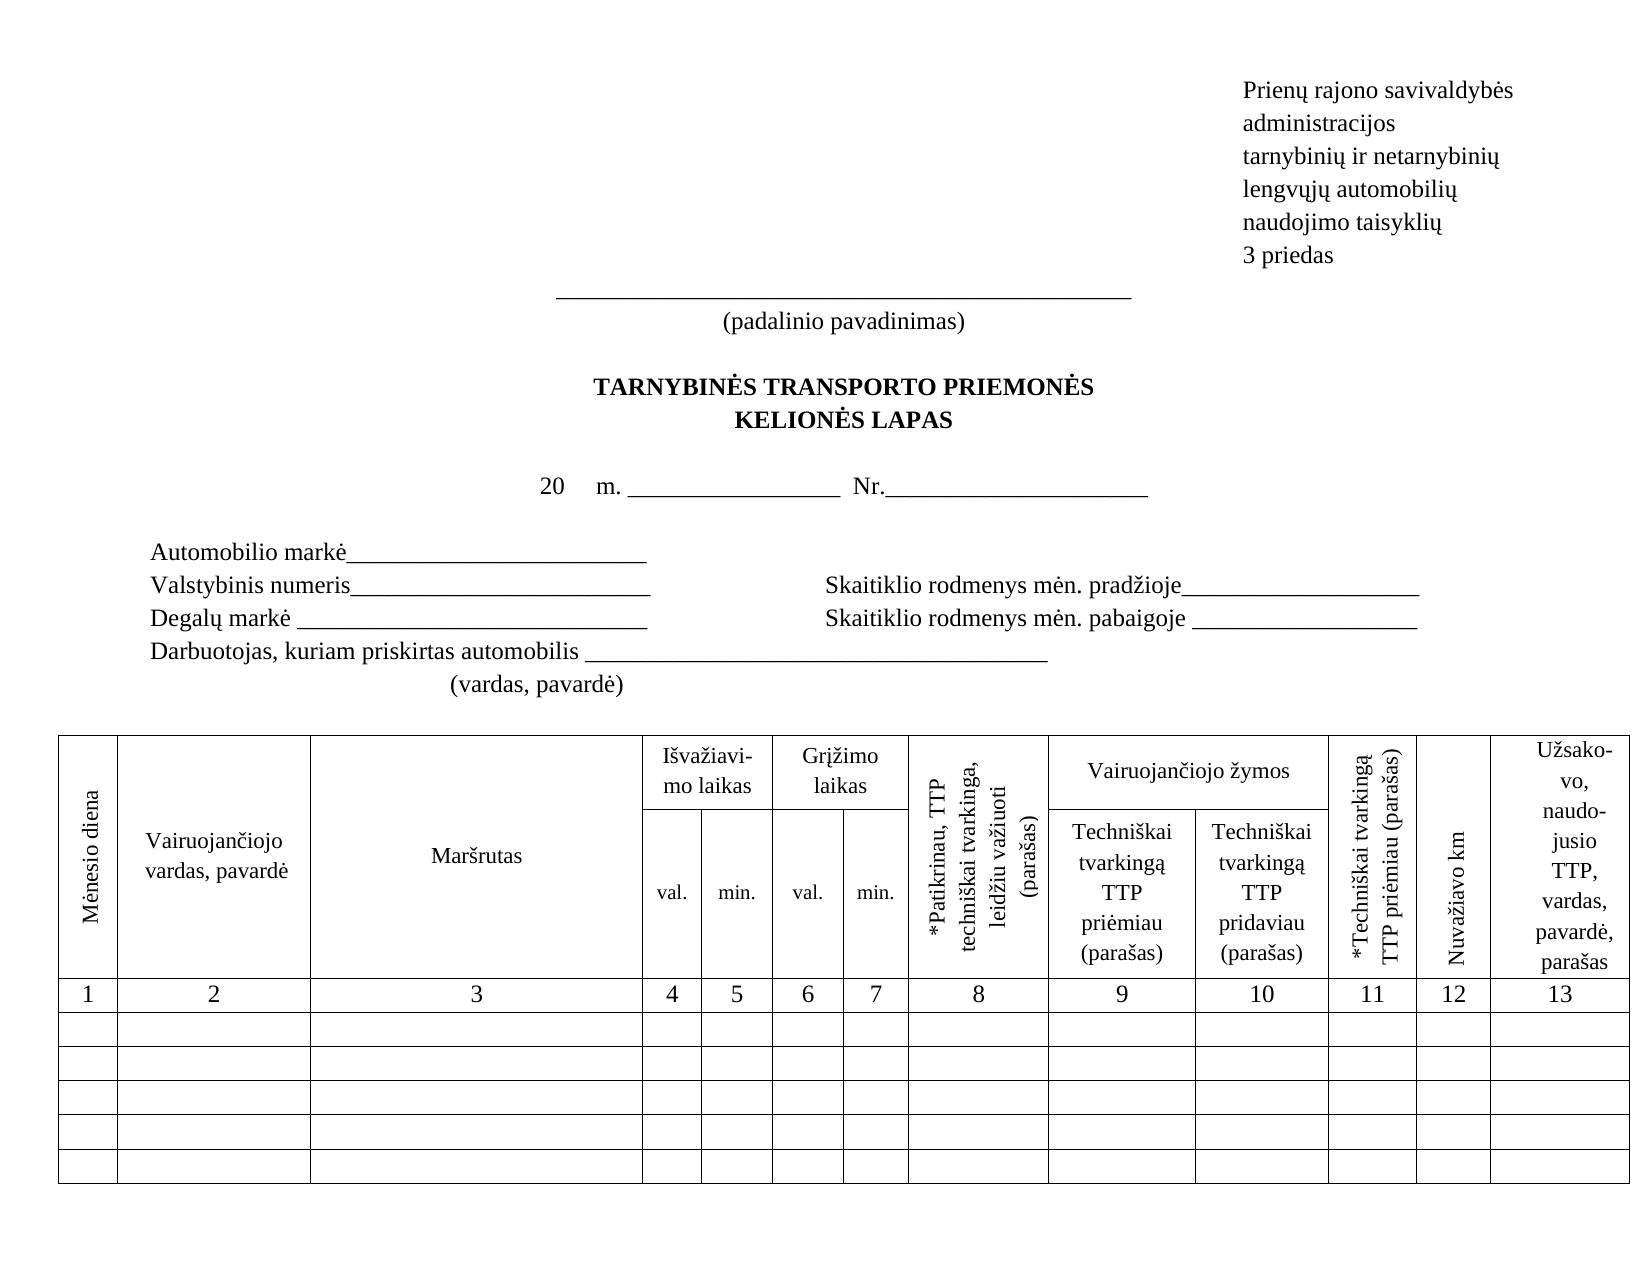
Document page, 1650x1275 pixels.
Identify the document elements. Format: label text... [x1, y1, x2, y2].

table_cell [1196, 1013, 1328, 1046]
table_header Mėnesio diena [59, 736, 117, 978]
table_cell [1491, 1115, 1629, 1148]
table_cell [702, 1013, 772, 1046]
table_cell [643, 1150, 701, 1182]
table_cell [1049, 1150, 1195, 1182]
table_cell [844, 1115, 908, 1148]
table_cell [643, 1081, 701, 1114]
table_cell 6 [773, 979, 843, 1012]
table_cell [118, 1115, 310, 1148]
table_header *Techniškai tvarkingą TTP priėmiau (parašas) [1329, 736, 1416, 978]
table_cell [702, 1081, 772, 1114]
table_cell 11 [1329, 979, 1416, 1012]
table_cell 1 [59, 979, 117, 1012]
text Darbuotojas, kuriam priskirtas automobilis _____________________________________ [150, 636, 1537, 665]
table_cell [118, 1013, 310, 1046]
text (vardas, pavardė) [150, 669, 1537, 698]
table_cell [1417, 1013, 1490, 1046]
table_cell [844, 1047, 908, 1080]
table_cell [909, 1047, 1048, 1080]
table_cell [59, 1115, 117, 1148]
table_cell [1196, 1150, 1328, 1182]
table_cell [59, 1081, 117, 1114]
table_cell [1049, 1081, 1195, 1114]
table_cell [1329, 1150, 1416, 1182]
text KELIONĖS LAPAS [150, 405, 1537, 434]
table_cell 10 [1196, 979, 1328, 1012]
table_cell [773, 1047, 843, 1080]
text Valstybinis numeris________________________ Skaitiklio rodmenys mėn. pradžioje___________________ [150, 570, 1537, 599]
text Degalų markė ____________________________ Skaitiklio rodmenys mėn. pabaigoje __________________ [150, 603, 1537, 632]
table_cell [844, 1013, 908, 1046]
table_cell [311, 1150, 642, 1182]
table_header Grįžimo laikas [773, 736, 908, 808]
table_cell 12 [1417, 979, 1490, 1012]
table_cell [118, 1081, 310, 1114]
table_cell 3 [311, 979, 642, 1012]
text TARNYBINĖS TRANSPORTO PRIEMONĖS [150, 372, 1537, 401]
table_cell val. [643, 810, 701, 978]
text ______________________________________________ [150, 273, 1537, 302]
table_cell [1329, 1047, 1416, 1080]
table_cell [311, 1047, 642, 1080]
table_cell [1049, 1013, 1195, 1046]
text tarnybinių ir netarnybinių lengvųjų automobilių naudojimo taisyklių [1243, 141, 1562, 236]
table_header Nuvažiavo km [1417, 736, 1490, 978]
table_header Išvažiavi-mo laikas [643, 736, 772, 808]
table_cell [702, 1047, 772, 1080]
table_cell [1329, 1115, 1416, 1148]
table_cell [643, 1047, 701, 1080]
table_cell [1196, 1115, 1328, 1148]
table_header Užsako-vo, naudo-jusio TTP, vardas, pavardė, parašas [1491, 736, 1629, 978]
table_cell [311, 1115, 642, 1148]
table_cell [1329, 1013, 1416, 1046]
table_cell 9 [1049, 979, 1195, 1012]
table_cell [844, 1081, 908, 1114]
table_cell [909, 1081, 1048, 1114]
table_cell [59, 1150, 117, 1182]
table_header Maršrutas [311, 736, 642, 978]
table_cell val. [773, 810, 843, 978]
table_cell Techniškai tvarkingą TTP priėmiau (parašas) [1049, 810, 1195, 978]
table_cell [909, 1013, 1048, 1046]
table_cell [1049, 1115, 1195, 1148]
table_cell [643, 1013, 701, 1046]
table_cell [909, 1150, 1048, 1182]
table_cell 4 [643, 979, 701, 1012]
table_cell [702, 1115, 772, 1148]
table_cell 8 [909, 979, 1048, 1012]
table_cell [1049, 1047, 1195, 1080]
table_cell [773, 1081, 843, 1114]
table_cell min. [844, 810, 908, 978]
table_cell [1417, 1047, 1490, 1080]
text Automobilio markė________________________ [150, 537, 1537, 566]
table_cell [909, 1115, 1048, 1148]
table_cell [118, 1047, 310, 1080]
table_cell 2 [118, 979, 310, 1012]
table_cell 5 [702, 979, 772, 1012]
table_header Vairuojančiojo žymos [1049, 736, 1328, 808]
table_cell min. [702, 810, 772, 978]
table_cell [773, 1150, 843, 1182]
table_cell 13 [1491, 979, 1629, 1012]
table_cell 7 [844, 979, 908, 1012]
table_cell [773, 1013, 843, 1046]
text (padalinio pavadinimas) [150, 306, 1537, 335]
table_cell [1491, 1150, 1629, 1182]
table_header *Patikrinau, TTP techniškai tvarkinga, leidžiu važiuoti (parašas) [909, 736, 1048, 978]
text Prienų rajono savivaldybės administracijos [1243, 75, 1537, 137]
table_cell [59, 1013, 117, 1046]
table_cell [59, 1047, 117, 1080]
table_cell [311, 1081, 642, 1114]
table_cell [702, 1150, 772, 1182]
table_cell Techniškai tvarkingą TTP pridaviau (parašas) [1196, 810, 1328, 978]
table_cell [773, 1115, 843, 1148]
table_cell [1491, 1013, 1629, 1046]
table_cell [1417, 1115, 1490, 1148]
table_cell [118, 1150, 310, 1182]
table_cell [1329, 1081, 1416, 1114]
text 20 m. _________________ Nr._____________________ [150, 471, 1537, 500]
table_cell [844, 1150, 908, 1182]
table_header Vairuojančiojo vardas, pavardė [118, 736, 310, 978]
table_cell [311, 1013, 642, 1046]
table_cell [643, 1115, 701, 1148]
text 3 priedas [1243, 240, 1537, 269]
table_cell [1417, 1150, 1490, 1182]
table_cell [1417, 1081, 1490, 1114]
table_cell [1491, 1047, 1629, 1080]
table_cell [1491, 1081, 1629, 1114]
table_cell [1196, 1047, 1328, 1080]
table_cell [1196, 1081, 1328, 1114]
